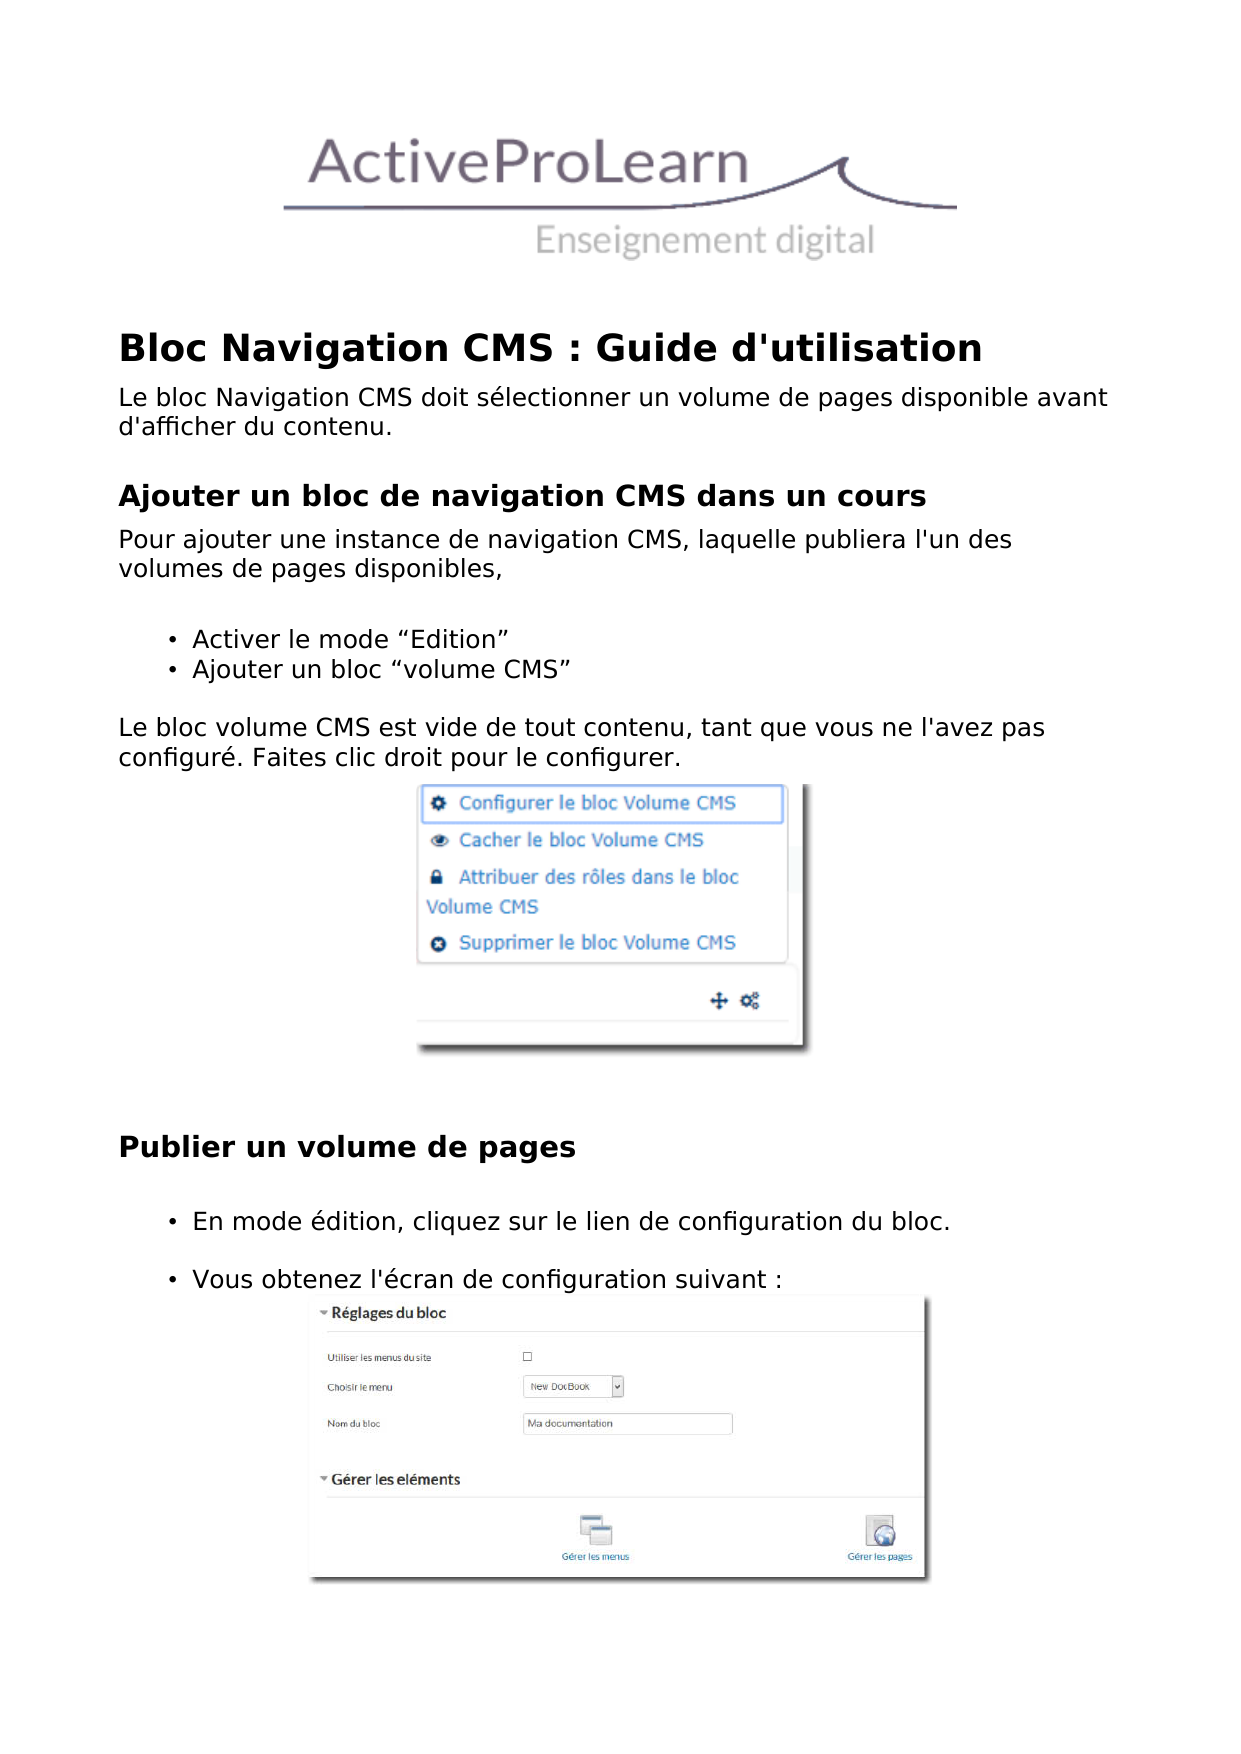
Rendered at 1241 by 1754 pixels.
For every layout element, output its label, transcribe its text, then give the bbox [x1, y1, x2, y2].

picture [416, 784, 824, 1064]
text Le bloc Navigation CMS doit sélectionner un volume de pages disponible avant d'afficher du contenu. [118, 383, 1122, 441]
list Activer le mode “Edition” [177, 626, 1122, 655]
picture [283, 118, 957, 261]
text Le bloc volume CMS est vide de tout contenu, tant que vous ne l'avez pas configuré. Faites clic droit pour le configurer. [118, 713, 1122, 772]
list Vous obtenez l'écran de configuration suivant : [177, 1265, 1122, 1294]
subtitle Publier un volume de pages [118, 1131, 1122, 1165]
subtitle Ajouter un bloc de navigation CMS dans un cours [118, 479, 1122, 513]
text Pour ajouter une instance de navigation CMS, laquelle publiera l'un des volumes de pages disponibles, [118, 525, 1122, 584]
subtitle Bloc Navigation CMS : Guide d'utilisation [118, 327, 1122, 371]
list En mode édition, cliquez sur le lien de configuration du bloc. [177, 1207, 1122, 1236]
list Ajouter un bloc “volume CMS” [177, 655, 1122, 684]
picture [307, 1294, 933, 1585]
